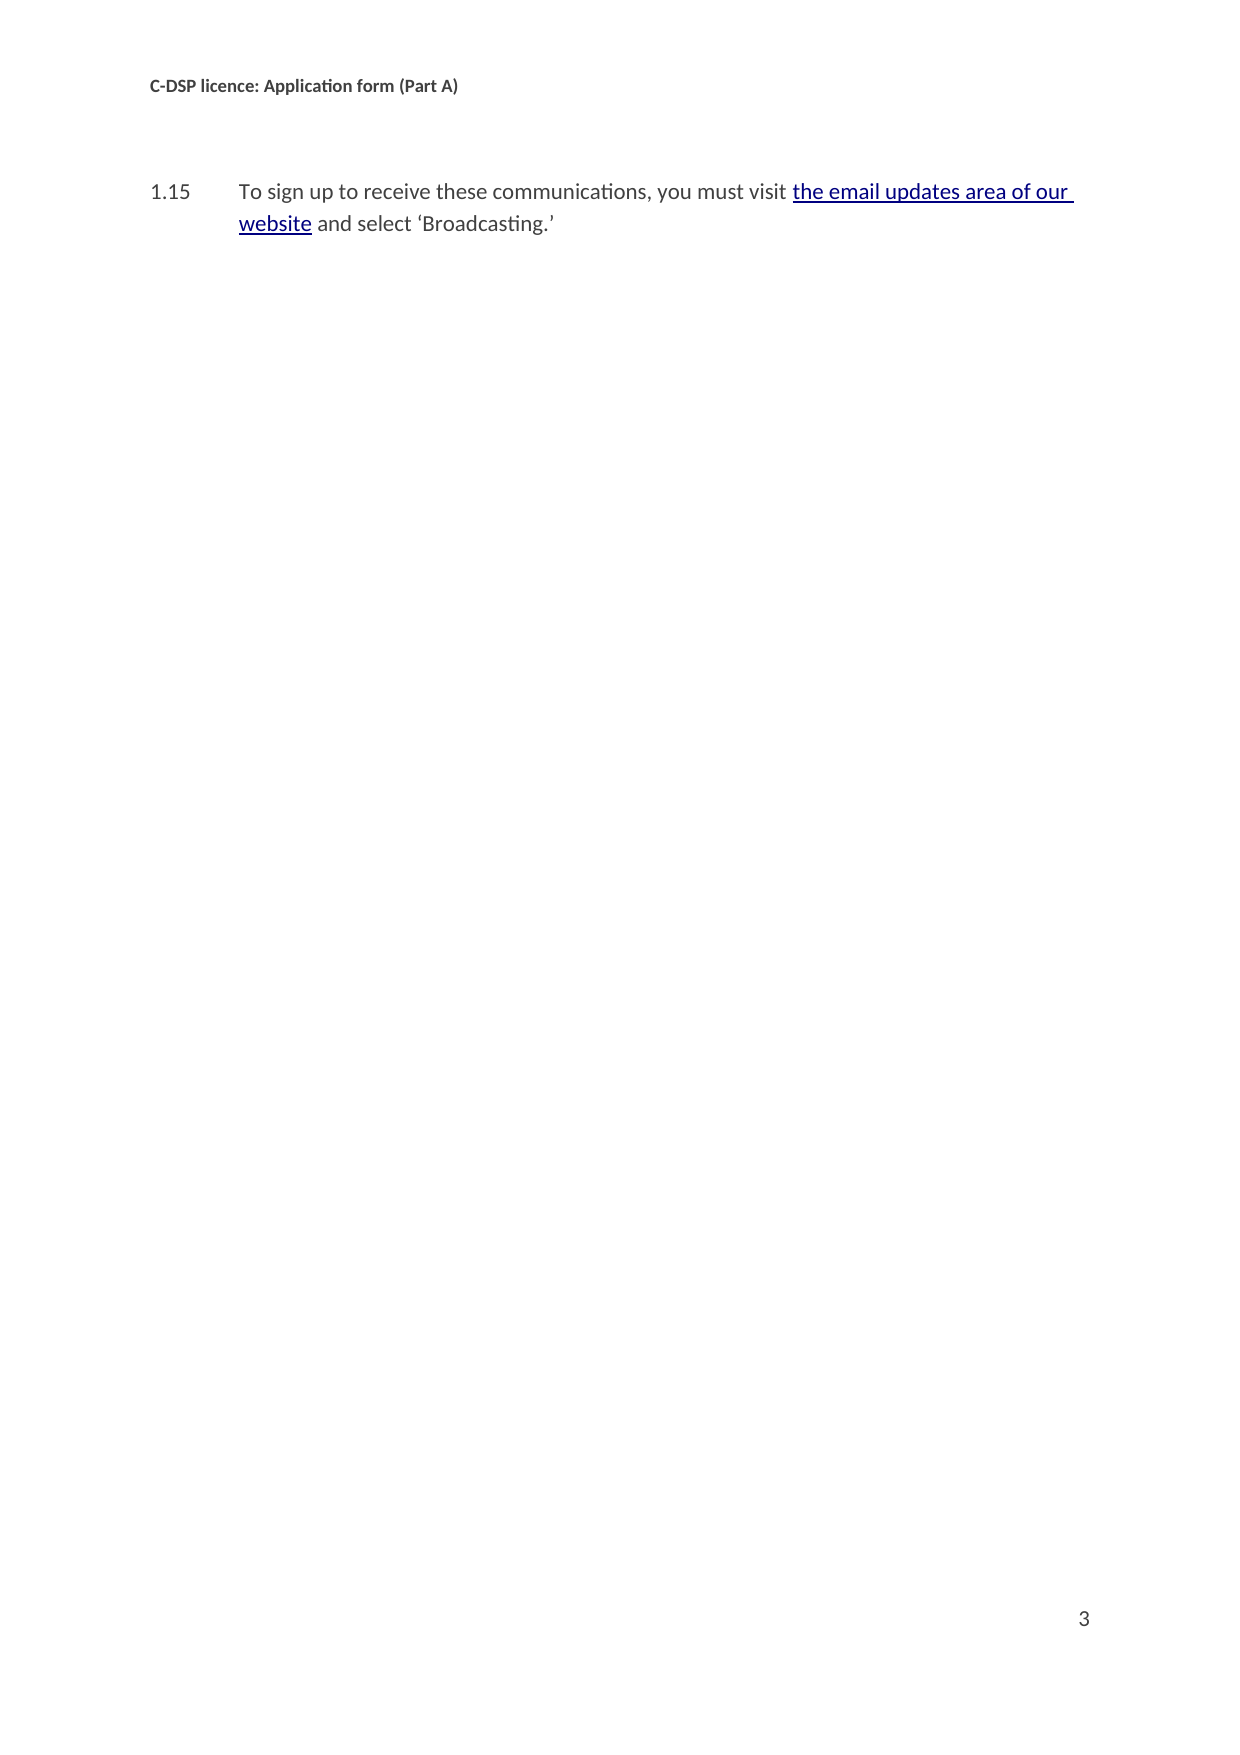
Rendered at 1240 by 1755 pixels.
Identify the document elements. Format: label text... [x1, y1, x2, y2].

list To sign up to receive these communications, you must visit the email updates area of our website and select ‘Broadcasting.’ [150, 177, 1089, 237]
